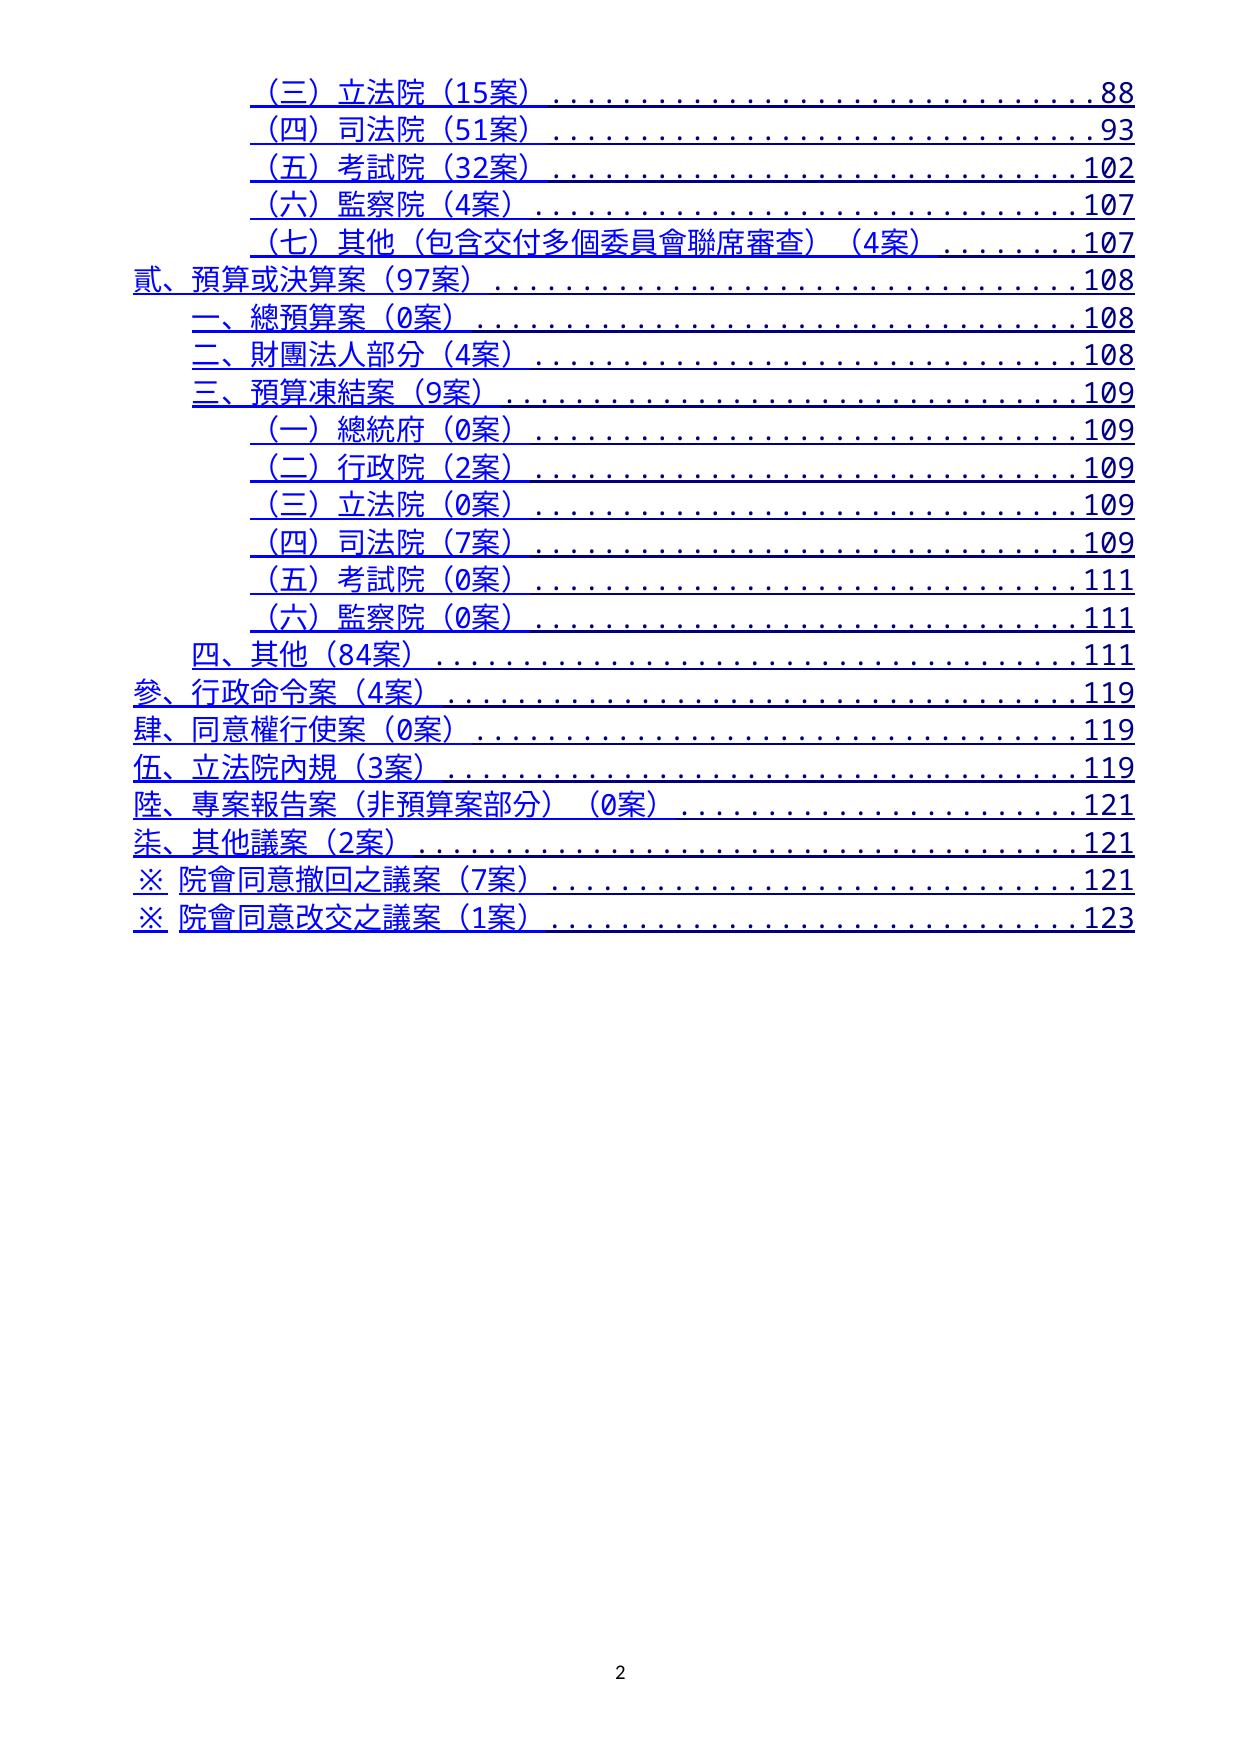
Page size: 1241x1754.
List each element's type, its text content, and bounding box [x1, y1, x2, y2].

text 柒、其他議案（2案） 121 [133, 823, 1165, 861]
text ※ 院會同意撤回之議案（7案） 121 [133, 861, 1165, 898]
text 肆、同意權行使案（0案） 119 [133, 711, 1165, 748]
text 陸、專案報告案（非預算案部分）（0案） 121 [133, 786, 1165, 823]
text （三）立法院（0案） 109 [250, 486, 1165, 523]
text （六）監察院（4案） 107 [250, 186, 1165, 223]
text ※ 院會同意改交之議案（1案） 123 [133, 898, 1165, 936]
text （六）監察院（0案） 111 [250, 598, 1165, 636]
text （四）司法院（7案） 109 [250, 523, 1165, 561]
text （四）司法院（51案） 93 [250, 111, 1165, 148]
text 貳、預算或決算案（97案） 108 [133, 261, 1165, 298]
text 伍、立法院內規（3案） 119 [133, 748, 1165, 786]
text 四、其他（84案） 111 [192, 636, 1165, 673]
text 三、預算凍結案（9案） 109 [192, 373, 1165, 411]
text （七）其他（包含交付多個委員會聯席審查）（4案） 107 [250, 223, 1165, 261]
text （二）行政院（2案） 109 [250, 448, 1165, 486]
text 一、總預算案（0案） 108 [192, 298, 1165, 336]
text 參、行政命令案（4案） 119 [133, 673, 1165, 711]
text （三）立法院（15案） 88 [250, 73, 1165, 111]
text （五）考試院（0案） 111 [250, 561, 1165, 598]
text （一）總統府（0案） 109 [250, 411, 1165, 448]
text （五）考試院（32案） 102 [250, 148, 1165, 186]
text 二、財團法人部分（4案） 108 [192, 336, 1165, 373]
